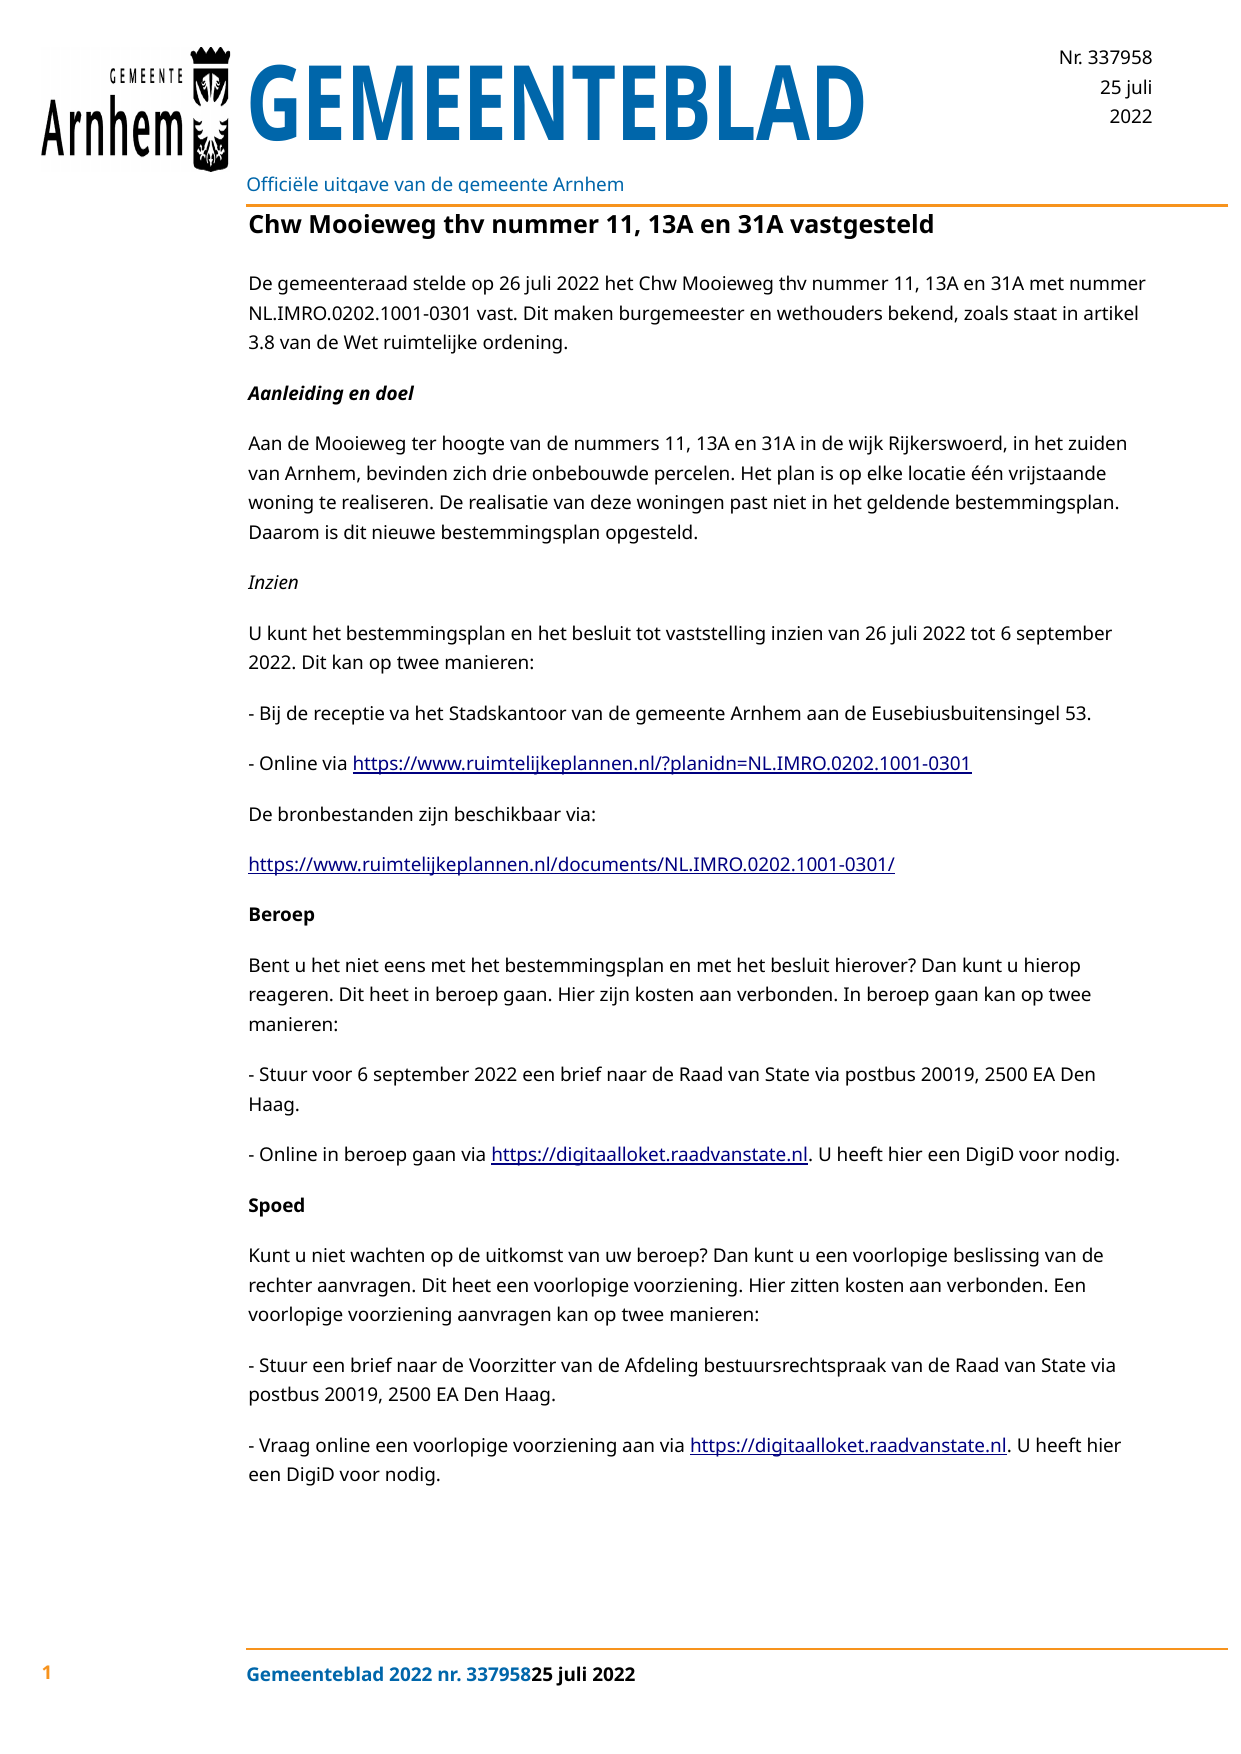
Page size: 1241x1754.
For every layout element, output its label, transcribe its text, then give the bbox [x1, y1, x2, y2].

text Aan de Mooieweg ter hoogte van de nummers 11, 13A en 31A in de wijk Rijkerswoerd, in het zuiden van Arnhem, bevinden zich drie onbebouwde percelen. Het plan is op elke locatie één vrijstaande woning te realiseren. De realisatie van deze woningen past niet in het geldende bestemmingsplan. Daarom is dit nieuwe bestemmingsplan opgesteld. [248, 430, 1152, 545]
text - Stuur een brief naar de Voorzitter van de Afdeling bestuursrechtspraak van de Raad van State via postbus 20019, 2500 EA Den Haag. [248, 1352, 1152, 1407]
picture [41, 47, 231, 172]
text - Online via https://www.ruimtelijkeplannen.nl/?planidn=NL.IMRO.0202.1001-0301 [248, 750, 1152, 776]
text Inzien [248, 569, 1152, 595]
text - Vraag online een voorlopige voorziening aan via https://digitaalloket.raadvanstate.nl. U heeft hier een DigiD voor nodig. [248, 1432, 1152, 1487]
text Chw Mooieweg thv nummer 11, 13A en 31A vastgesteld [248, 207, 1152, 241]
text - Stuur voor 6 september 2022 een brief naar de Raad van State via postbus 20019, 2500 EA Den Haag. [248, 1062, 1152, 1117]
text U kunt het bestemmingsplan en het besluit tot vaststelling inzien van 26 juli 2022 tot 6 september 2022. Dit kan op twee manieren: [248, 620, 1152, 675]
text - Online in beroep gaan via https://digitaalloket.raadvanstate.nl. U heeft hier een DigiD voor nodig. [248, 1142, 1152, 1167]
text Kunt u niet wachten op de uitkomst van uw beroep? Dan kunt u een voorlopige beslissing van de rechter aanvragen. Dit heet een voorlopige voorziening. Hier zitten kosten aan verbonden. Een voorlopige voorziening aanvragen kan op twee manieren: [248, 1242, 1152, 1327]
text De bronbestanden zijn beschikbaar via: [248, 801, 1152, 826]
text Aanleiding en doel [248, 380, 1152, 406]
text https://www.ruimtelijkeplannen.nl/documents/NL.IMRO.0202.1001-0301/ [248, 851, 1152, 877]
text Bent u het niet eens met het bestemmingsplan en met het besluit hierover? Dan kunt u hierop reageren. Dit heet in beroep gaan. Hier zijn kosten aan verbonden. In beroep gaan kan op twee manieren: [248, 952, 1152, 1037]
text Spoed [248, 1192, 1152, 1218]
text - Bij de receptie va het Stadskantoor van de gemeente Arnhem aan de Eusebiusbuitensingel 53. [248, 700, 1152, 726]
text De gemeenteraad stelde op 26 juli 2022 het Chw Mooieweg thv nummer 11, 13A en 31A met nummer NL.IMRO.0202.1001-0301 vast. Dit maken burgemeester en wethouders bekend, zoals staat in artikel 3.8 van de Wet ruimtelijke ordening. [248, 270, 1152, 355]
text Beroep [248, 902, 1152, 927]
